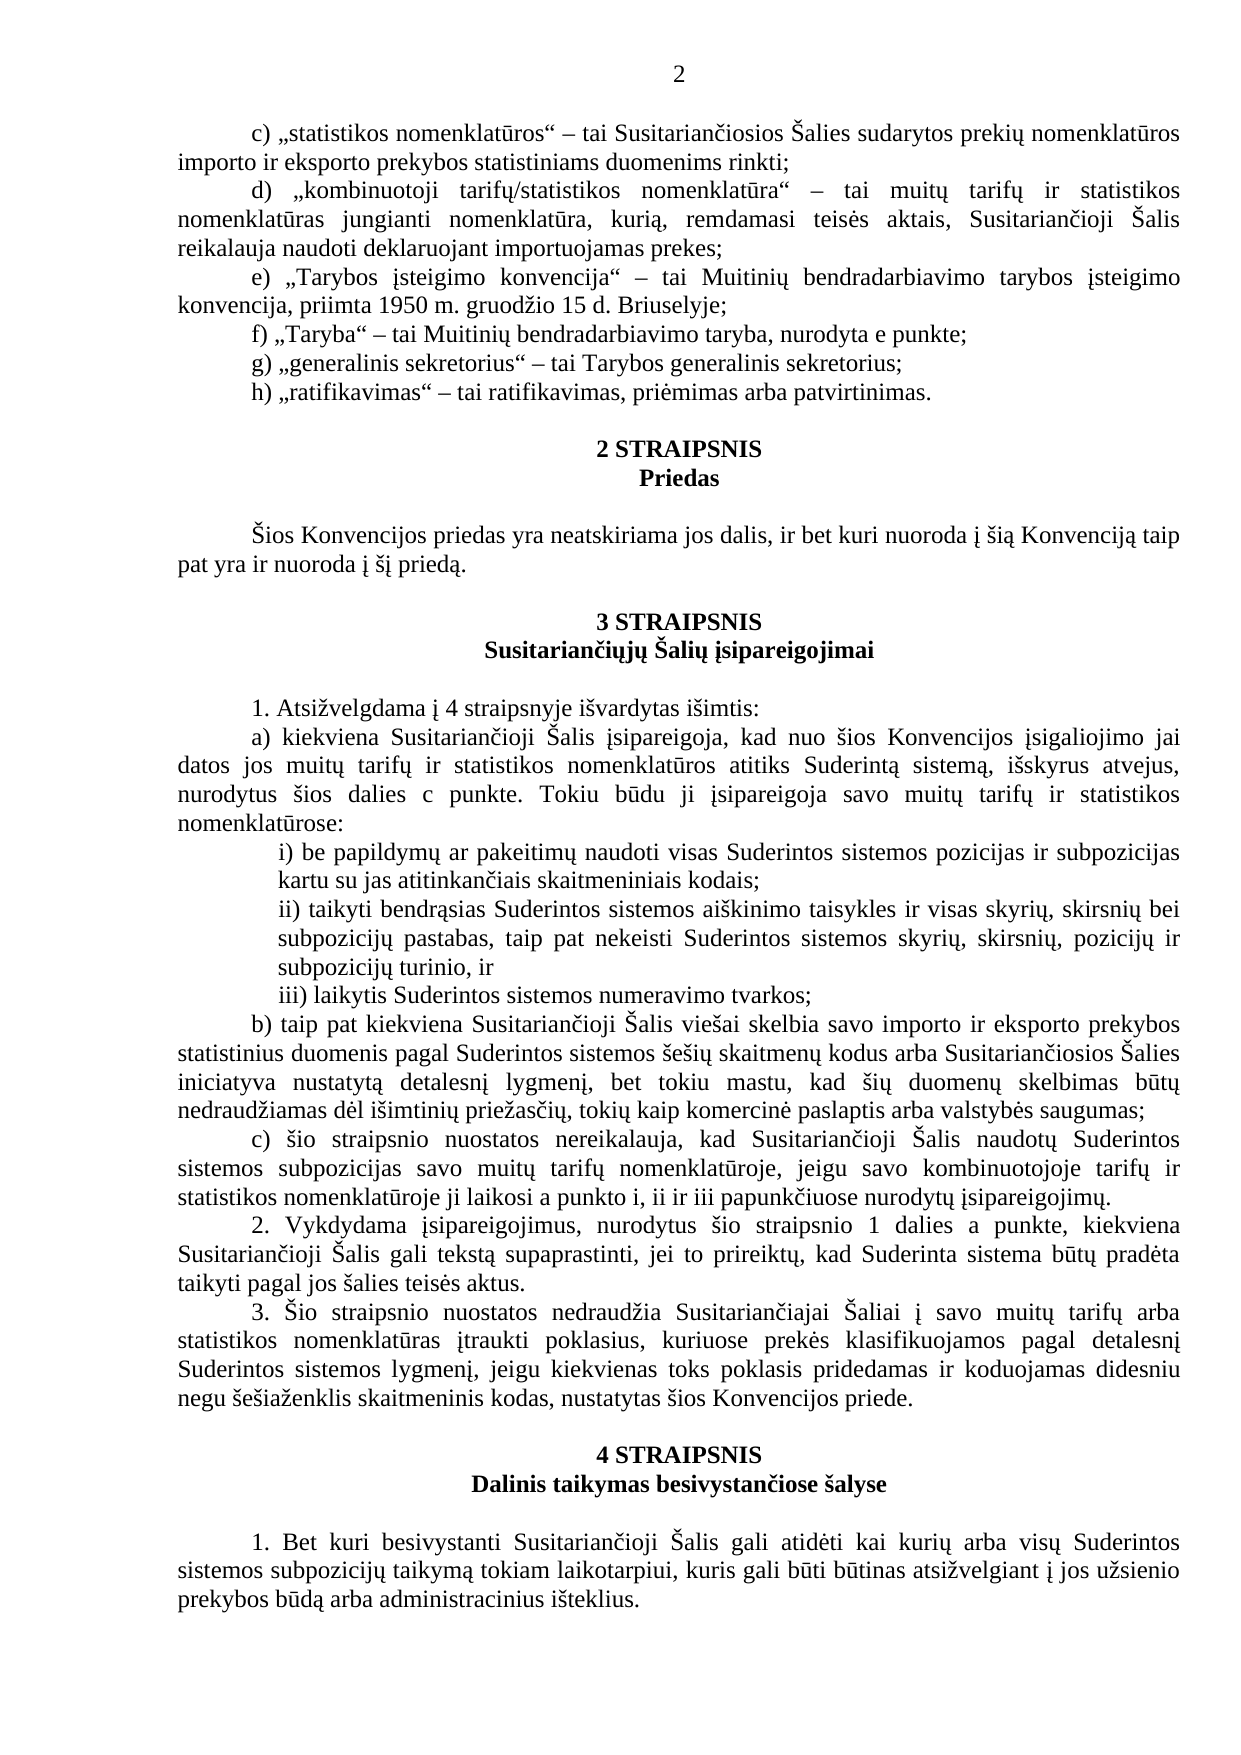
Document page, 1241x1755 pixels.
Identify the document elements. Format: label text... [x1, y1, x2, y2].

text Susitariančiųjų Šalių įsipareigojimai [177, 636, 1181, 664]
text 2. Vykdydama įsipareigojimus, nurodytus šio straipsnio 1 dalies a punkte, kiekviena Susitariančioji Šalis gali tekstą supaprastinti, jei to prireiktų, kad Suderinta sistema būtų pradėta taikyti pagal jos šalies teisės aktus. [177, 1211, 1181, 1297]
text i) be papildymų ar pakeitimų naudoti visas Suderintos sistemos pozicijas ir subpozicijas kartu su jas atitinkančiais skaitmeniniais kodais; [278, 837, 1181, 894]
text 1. Atsižvelgdama į 4 straipsnyje išvardytas išimtis: [177, 693, 1181, 722]
text e) „Tarybos įsteigimo konvencija“ – tai Muitinių bendradarbiavimo tarybos įsteigimo konvencija, priimta 1950 m. gruodžio 15 d. Briuselyje; [177, 262, 1181, 319]
text 1. Bet kuri besivystanti Susitariančioji Šalis gali atidėti kai kurių arba visų Suderintos sistemos subpozicijų taikymą tokiam laikotarpiui, kuris gali būti būtinas atsižvelgiant į jos užsienio prekybos būdą arba administracinius išteklius. [177, 1527, 1181, 1613]
text b) taip pat kiekviena Susitariančioji Šalis viešai skelbia savo importo ir eksporto prekybos statistinius duomenis pagal Suderintos sistemos šešių skaitmenų kodus arba Susitariančiosios Šalies iniciatyva nustatytą detalesnį lygmenį, bet tokiu mastu, kad šių duomenų skelbimas būtų nedraudžiamas dėl išimtinių priežasčių, tokių kaip komercinė paslaptis arba valstybės saugumas; [177, 1009, 1181, 1124]
text g) „generalinis sekretorius“ – tai Tarybos generalinis sekretorius; [177, 348, 1181, 377]
text 3. Šio straipsnio nuostatos nedraudžia Susitariančiajai Šaliai į savo muitų tarifų arba statistikos nomenklatūras įtraukti poklasius, kuriuose prekės klasifikuojamos pagal detalesnį Suderintos sistemos lygmenį, jeigu kiekvienas toks poklasis pridedamas ir koduojamas didesniu negu šešiaženklis skaitmeninis kodas, nustatytas šios Konvencijos priede. [177, 1297, 1181, 1412]
text Šios Konvencijos priedas yra neatskiriama jos dalis, ir bet kuri nuoroda į šią Konvenciją taip pat yra ir nuoroda į šį priedą. [177, 521, 1181, 578]
text Priedas [177, 463, 1181, 492]
text h) „ratifikavimas“ – tai ratifikavimas, priėmimas arba patvirtinimas. [177, 377, 1181, 406]
text d) „kombinuotoji tarifų/statistikos nomenklatūra“ – tai muitų tarifų ir statistikos nomenklatūras jungianti nomenklatūra, kurią, remdamasi teisės aktais, Susitariančioji Šalis reikalauja naudoti deklaruojant importuojamas prekes; [177, 176, 1181, 262]
text 4 STRAIPSNIS [177, 1441, 1181, 1469]
text c) šio straipsnio nuostatos nereikalauja, kad Susitariančioji Šalis naudotų Suderintos sistemos subpozicijas savo muitų tarifų nomenklatūroje, jeigu savo kombinuotojoje tarifų ir statistikos nomenklatūroje ji laikosi a punkto i, ii ir iii papunkčiuose nurodytų įsipareigojimų. [177, 1124, 1181, 1211]
text Dalinis taikymas besivystančiose šalyse [177, 1469, 1181, 1498]
text a) kiekviena Susitariančioji Šalis įsipareigoja, kad nuo šios Konvencijos įsigaliojimo jai datos jos muitų tarifų ir statistikos nomenklatūros atitiks Suderintą sistemą, išskyrus atvejus, nurodytus šios dalies c punkte. Tokiu būdu ji įsipareigoja savo muitų tarifų ir statistikos nomenklatūrose: [177, 722, 1181, 837]
text iii) laikytis Suderintos sistemos numeravimo tvarkos; [278, 981, 1181, 1009]
text 2 STRAIPSNIS [177, 434, 1181, 463]
text c) „statistikos nomenklatūros“ – tai Susitariančiosios Šalies sudarytos prekių nomenklatūros importo ir eksporto prekybos statistiniams duomenims rinkti; [177, 118, 1181, 176]
text 3 STRAIPSNIS [177, 607, 1181, 636]
text f) „Taryba“ – tai Muitinių bendradarbiavimo taryba, nurodyta e punkte; [177, 319, 1181, 348]
text ii) taikyti bendrąsias Suderintos sistemos aiškinimo taisykles ir visas skyrių, skirsnių bei subpozicijų pastabas, taip pat nekeisti Suderintos sistemos skyrių, skirsnių, pozicijų ir subpozicijų turinio, ir [278, 894, 1181, 981]
